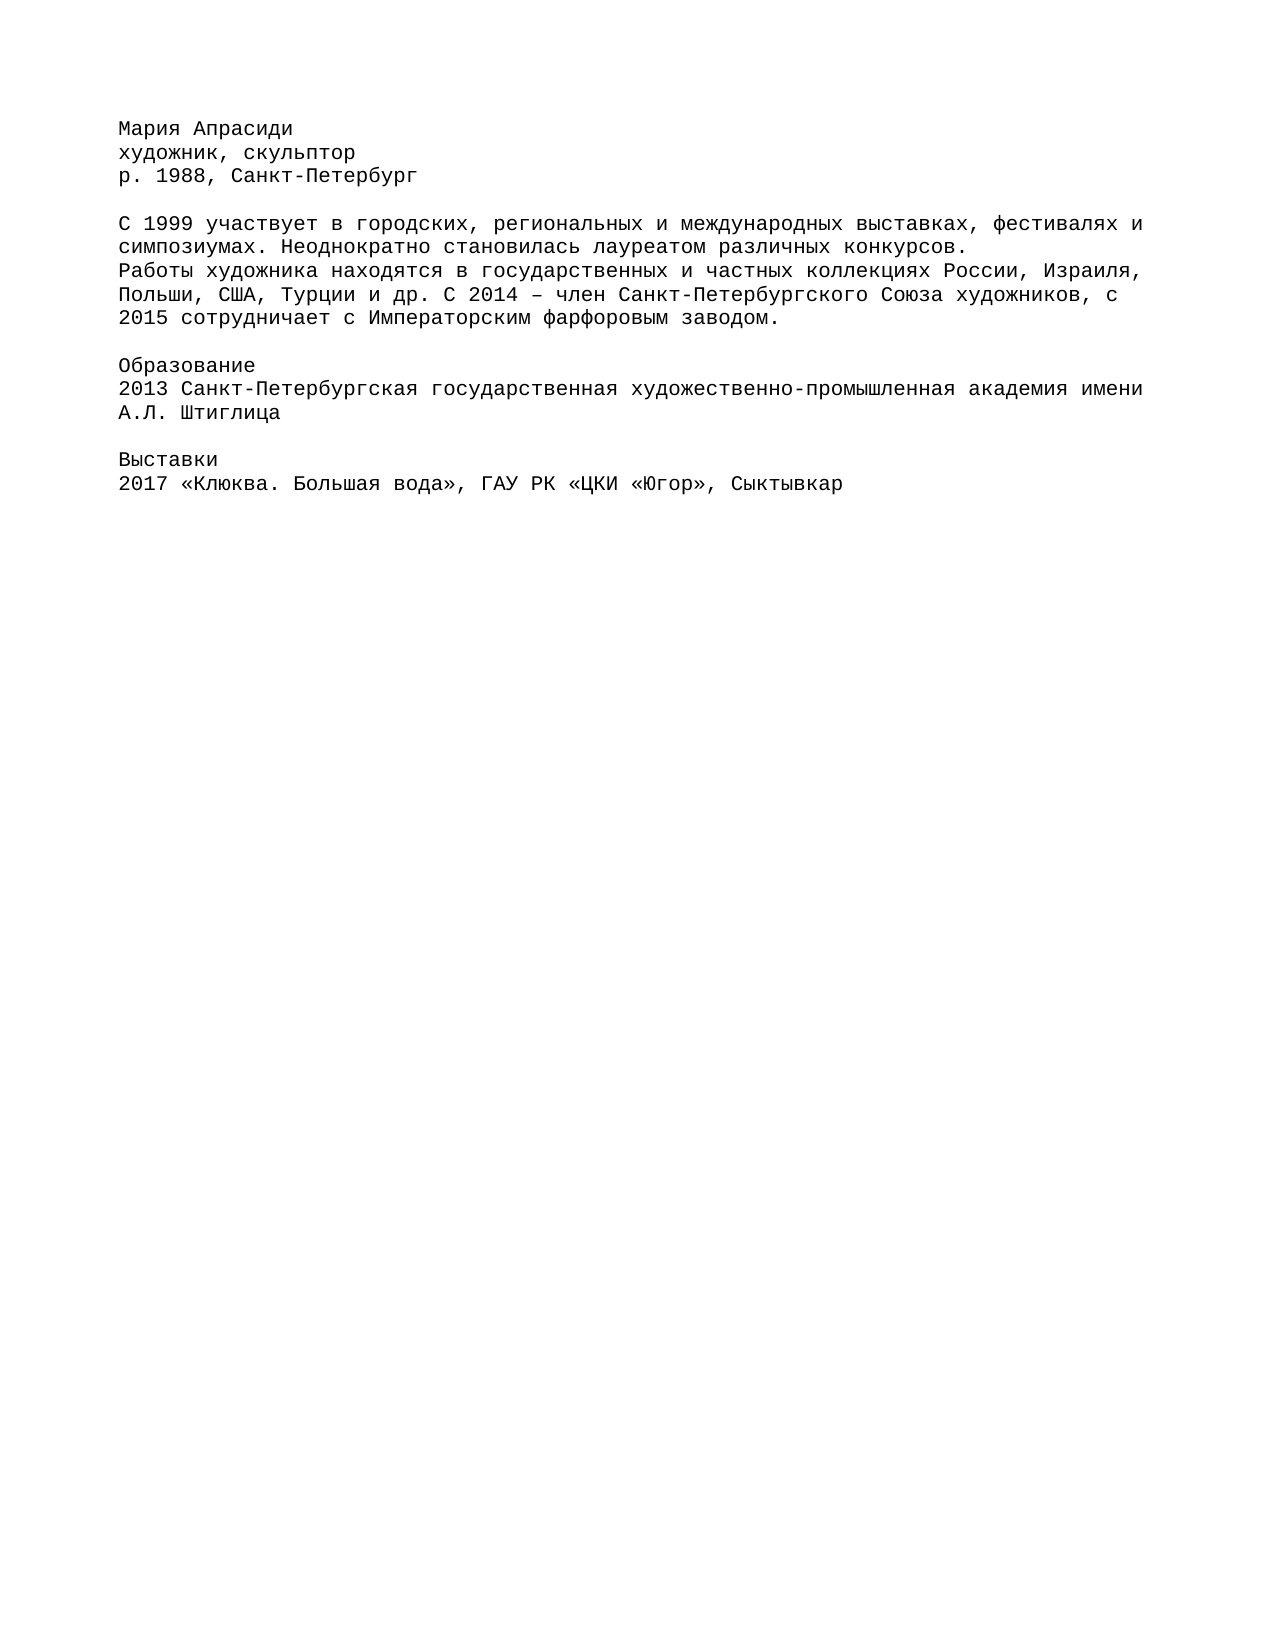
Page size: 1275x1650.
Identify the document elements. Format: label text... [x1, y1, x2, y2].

text Выставки [118, 449, 1157, 473]
text 2013 Санкт-Петербургская государственная художественно-промышленная академия имени А.Л. Штиглица [118, 378, 1157, 426]
text художник, скульптор [118, 142, 1157, 165]
text р. 1988, Санкт-Петербург [118, 165, 1157, 189]
text Мария Апрасиди [118, 118, 1157, 142]
text С 1999 участвует в городских, региональных и международных выставках, фестивалях и симпозиумах. Неоднократно становилась лауреатом различных конкурсов. [118, 213, 1157, 260]
text Работы художника находятся в государственных и частных коллекциях России, Израиля, Польши, США, Турции и др. С 2014 – член Санкт-Петербургского Союза художников, с 2015 сотрудничает с Императорским фарфоровым заводом. [118, 260, 1157, 331]
text 2017 «Клюква. Большая вода», ГАУ РК «ЦКИ «Югор», Сыктывкар [118, 473, 1157, 496]
text Образование [118, 354, 1157, 378]
